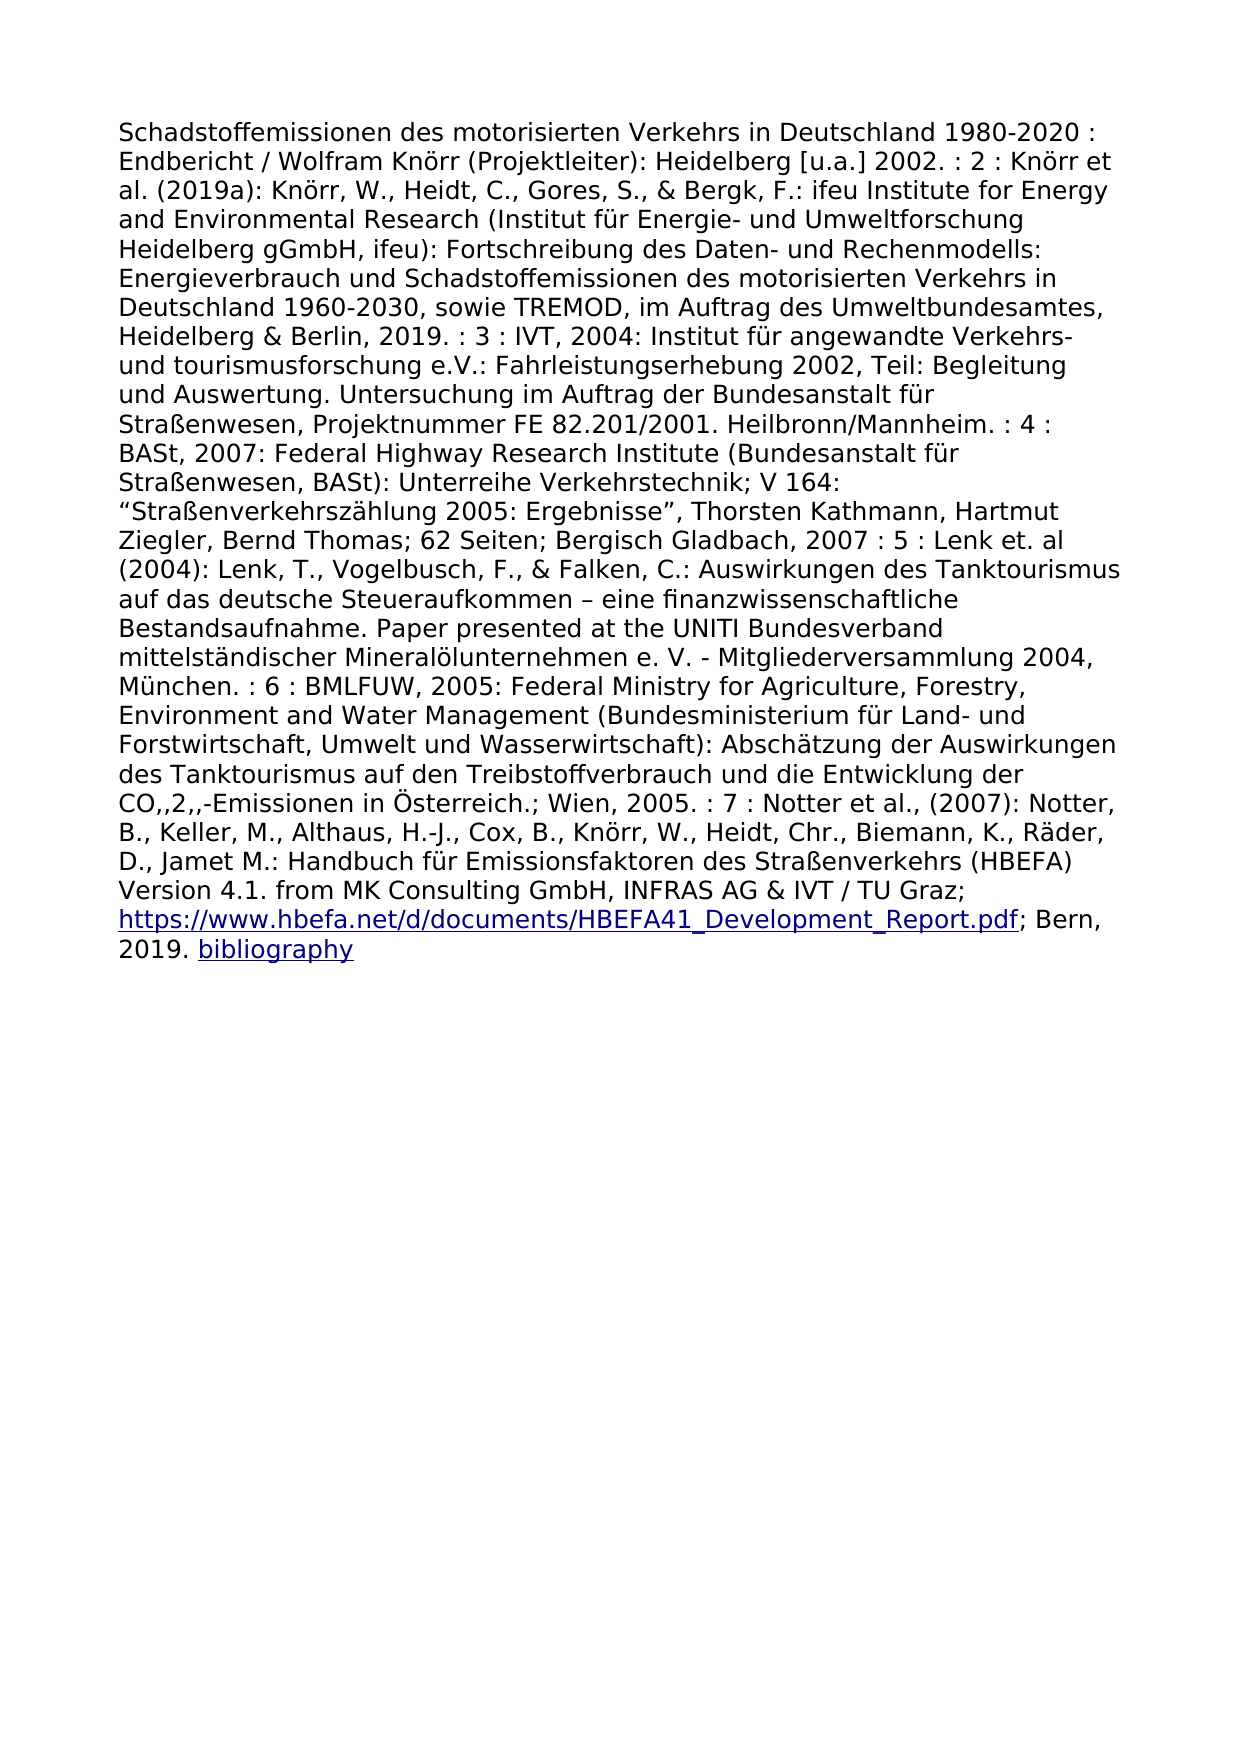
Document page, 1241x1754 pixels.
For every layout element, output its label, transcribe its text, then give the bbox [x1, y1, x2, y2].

text Schadstoffemissionen des motorisierten Verkehrs in Deutschland 1980-2020 : Endbericht / Wolfram Knörr (Projektleiter): Heidelberg [u.a.] 2002. : 2 : Knörr et al. (2019a): Knörr, W., Heidt, C., Gores, S., & Bergk, F.: ifeu Institute for Energy and Environmental Research (Institut für Energie- und Umweltforschung Heidelberg gGmbH, ifeu): Fortschreibung des Daten- und Rechenmodells: Energieverbrauch und Schadstoffemissionen des motorisierten Verkehrs in Deutschland 1960-2030, sowie TREMOD, im Auftrag des Umweltbundesamtes, Heidelberg & Berlin, 2019. : 3 : IVT, 2004: Institut für angewandte Verkehrs- und tourismusforschung e.V.: Fahrleistungserhebung 2002, Teil: Begleitung und Auswertung. Untersuchung im Auftrag der Bundesanstalt für Straßenwesen, Projektnummer FE 82.201/2001. Heilbronn/Mannheim. : 4 : BASt, 2007: Federal Highway Research Institute (Bundesanstalt für Straßenwesen, BASt): Unterreihe Verkehrstechnik; V 164: “Straßenverkehrszählung 2005: Ergebnisse”, Thorsten Kathmann, Hartmut Ziegler, Bernd Thomas; 62 Seiten; Bergisch Gladbach, 2007 : 5 : Lenk et. al (2004): Lenk, T., Vogelbusch, F., & Falken, C.: Auswirkungen des Tanktourismus auf das deutsche Steueraufkommen – eine finanzwissenschaftliche Bestandsaufnahme. Paper presented at the UNITI Bundesverband mittelständischer Mineralölunternehmen e. V. - Mitgliederversammlung 2004, München. : 6 : BMLFUW, 2005: Federal Ministry for Agriculture, Forestry, Environment and Water Management (Bundesministerium für Land- und Forstwirtschaft, Umwelt und Wasserwirtschaft): Abschätzung der Auswirkungen des Tanktourismus auf den Treibstoffverbrauch und die Entwicklung der CO,,2,,-Emissionen in Österreich.; Wien, 2005. : 7 : Notter et al., (2007): Notter, B., Keller, M., Althaus, H.-J., Cox, B., Knörr, W., Heidt, Chr., Biemann, K., Räder, D., Jamet M.: Handbuch für Emissionsfaktoren des Straßenverkehrs (HBEFA) Version 4.1. from MK Consulting GmbH, INFRAS AG & IVT / TU Graz; https://www.hbefa.net/d/documents/HBEFA41_Development_Report.pdf; Bern, 2019. bibliography [118, 118, 1122, 964]
